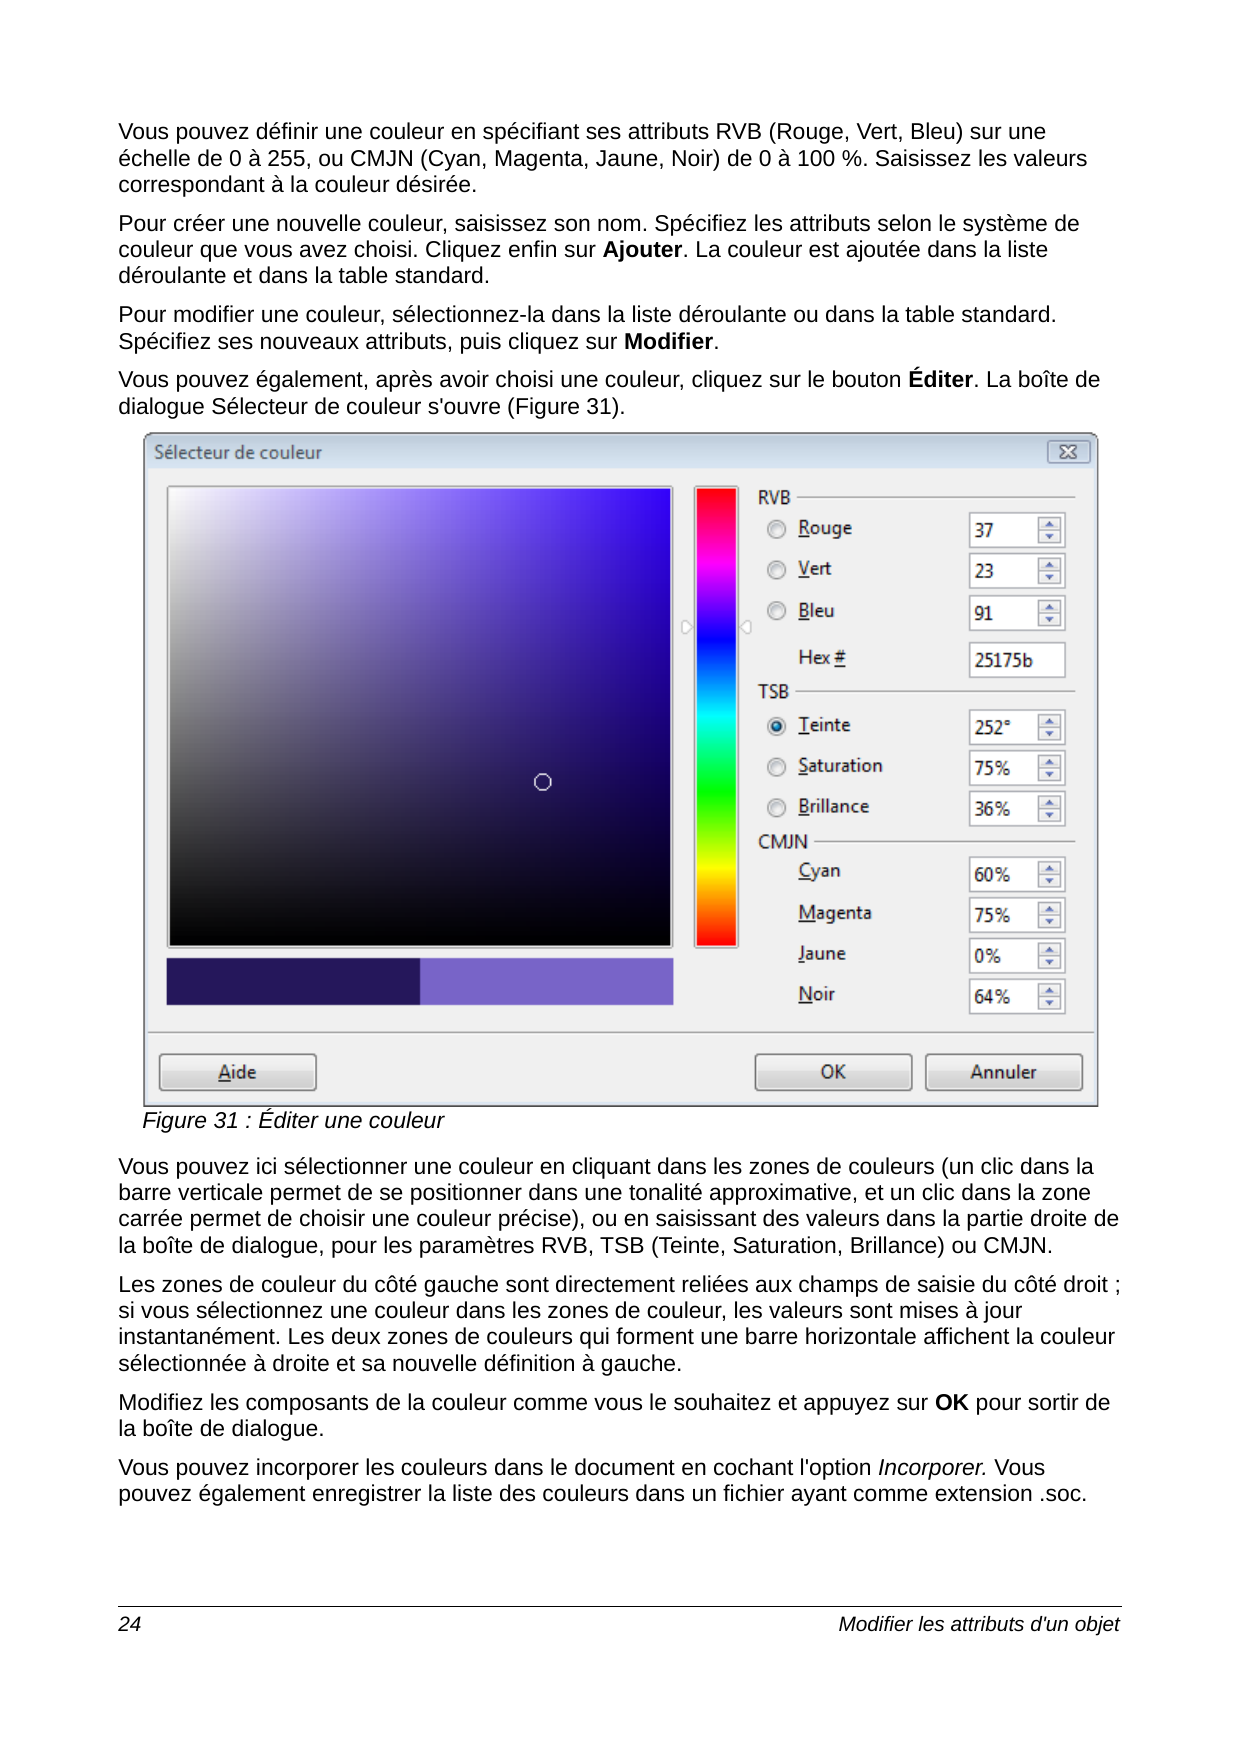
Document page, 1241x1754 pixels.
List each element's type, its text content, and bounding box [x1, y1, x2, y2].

text Vous pouvez incorporer les couleurs dans le document en cochant l'option Incorporer. Vous pouvez également enregistrer la liste des couleurs dans un fichier ayant comme extension .soc. [118, 1454, 1122, 1506]
picture [142, 431, 1099, 1107]
text Modifiez les composants de la couleur comme vous le souhaitez et appuyez sur OK pour sortir de la boîte de dialogue. [118, 1388, 1122, 1441]
text Vous pouvez définir une couleur en spécifiant ses attributs RVB (Rouge, Vert, Bleu) sur une échelle de 0 à 255, ou CMJN (Cyan, Magenta, Jaune, Noir) de 0 à 100 %. Saisissez les valeurs correspondant à la couleur désirée. [118, 118, 1122, 197]
text Pour modifier une couleur, sélectionnez-la dans la liste déroulante ou dans la table standard. Spécifiez ses nouveaux attributs, puis cliquez sur Modifier. [118, 301, 1122, 354]
text Figure 31 : Éditer une couleur [142, 1107, 1098, 1133]
text Les zones de couleur du côté gauche sont directement reliées aux champs de saisie du côté droit ; si vous sélectionnez une couleur dans les zones de couleur, les valeurs sont mises à jour instantanément. Les deux zones de couleurs qui forment une barre horizontale affichent la couleur sélectionnée à droite et sa nouvelle définition à gauche. [118, 1271, 1122, 1376]
text Vous pouvez ici sélectionner une couleur en cliquant dans les zones de couleurs (un clic dans la barre verticale permet de se positionner dans une tonalité approximative, et un clic dans la zone carrée permet de choisir une couleur précise), ou en saisissant des valeurs dans la partie droite de la boîte de dialogue, pour les paramètres RVB, TSB (Teinte, Saturation, Brillance) ou CMJN. [118, 1153, 1122, 1258]
text Pour créer une nouvelle couleur, saisissez son nom. Spécifiez les attributs selon le système de couleur que vous avez choisi. Cliquez enfin sur Ajouter. La couleur est ajoutée dans la liste déroulante et dans la table standard. [118, 210, 1122, 289]
text Vous pouvez également, après avoir choisi une couleur, cliquez sur le bouton Éditer. La boîte de dialogue Sélecteur de couleur s'ouvre (Figure 31). [118, 366, 1122, 419]
